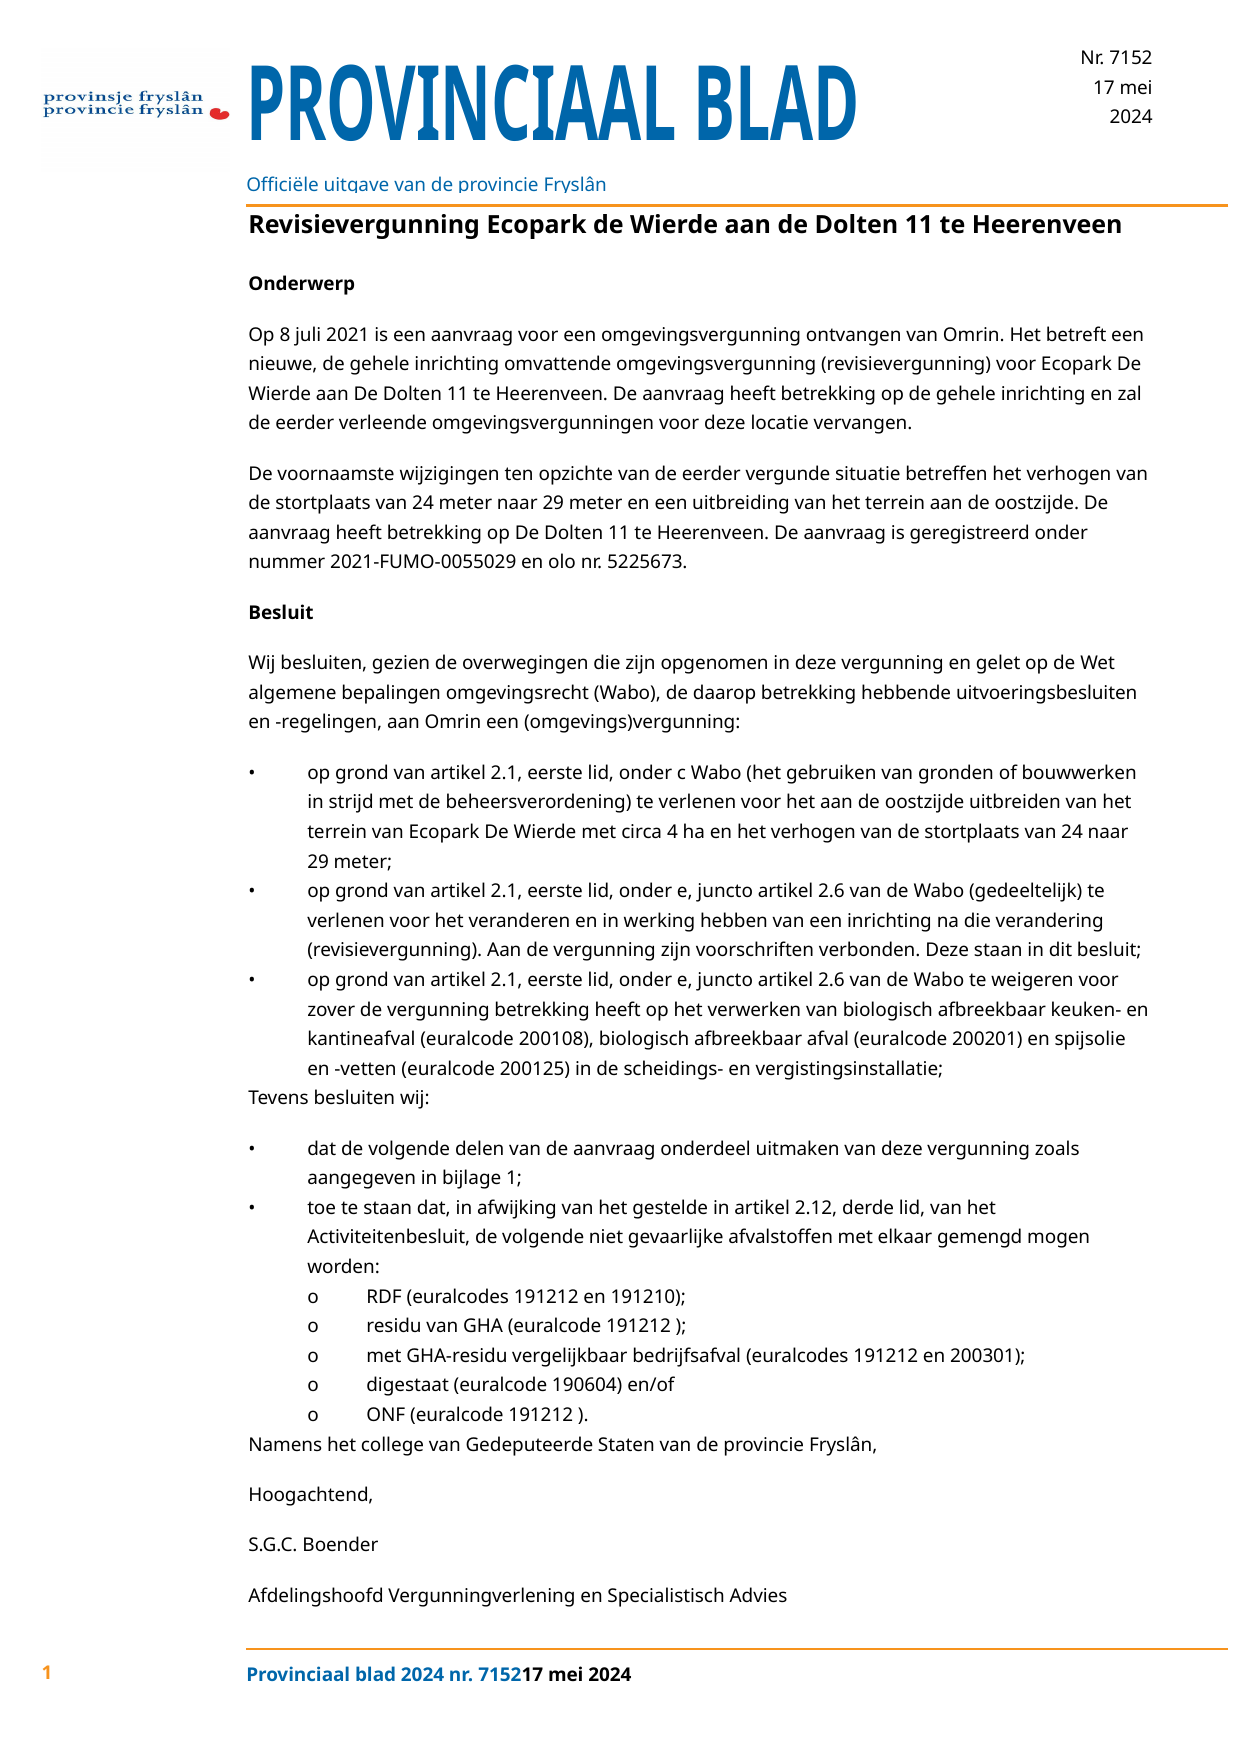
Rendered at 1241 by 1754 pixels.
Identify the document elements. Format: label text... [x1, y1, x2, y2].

list met GHA-residu vergelijkbaar bedrijfsafval (euralcodes 191212 en 200301); [307, 1342, 1152, 1368]
list op grond van artikel 2.1, eerste lid, onder e, juncto artikel 2.6 van de Wabo te weigeren voor zover de vergunning betrekking heeft op het verwerken van biologisch afbreekbaar keuken- en kantineafval (euralcode 200108), biologisch afbreekbaar afval (euralcode 200201) en spijsolie en -vetten (euralcode 200125) in de scheidings- en vergistingsinstallatie; [248, 966, 1152, 1081]
text Wij besluiten, gezien de overwegingen die zijn opgenomen in deze vergunning en gelet op de Wet algemene bepalingen omgevingsrecht (Wabo), de daarop betrekking hebbende uitvoeringsbesluiten en -regelingen, aan Omrin een (omgevings)vergunning: [248, 649, 1152, 734]
list RDF (euralcodes 191212 en 191210); [307, 1283, 1152, 1308]
text Onderwerp [248, 270, 1152, 296]
list residu van GHA (euralcode 191212 ); [307, 1312, 1152, 1338]
text S.G.C. Boender [248, 1532, 1152, 1557]
text Op 8 juli 2021 is een aanvraag voor een omgevingsvergunning ontvangen van Omrin. Het betreft een nieuwe, de gehele inrichting omvattende omgevingsvergunning (revisievergunning) voor Ecopark De Wierde aan De Dolten 11 te Heerenveen. De aanvraag heeft betrekking op de gehele inrichting en zal de eerder verleende omgevingsvergunningen voor deze locatie vervangen. [248, 321, 1152, 435]
picture [41, 47, 231, 172]
text Besluit [248, 599, 1152, 625]
list digestaat (euralcode 190604) en/of [307, 1372, 1152, 1397]
text Namens het college van Gedeputeerde Staten van de provincie Fryslân, [248, 1431, 1152, 1456]
list ONF (euralcode 191212 ). [307, 1401, 1152, 1427]
text Tevens besluiten wij: [248, 1084, 1152, 1110]
list op grond van artikel 2.1, eerste lid, onder e, juncto artikel 2.6 van de Wabo (gedeeltelijk) te verlenen voor het veranderen en in werking hebben van een inrichting na die verandering (revisievergunning). Aan de vergunning zijn voorschriften verbonden. Deze staan in dit besluit; [248, 877, 1152, 962]
text Hoogachtend, [248, 1481, 1152, 1507]
text Afdelingshoofd Vergunningverlening en Specialistisch Advies [248, 1582, 1152, 1608]
list dat de volgende delen van de aanvraag onderdeel uitmaken van deze vergunning zoals aangegeven in bijlage 1; [248, 1135, 1152, 1190]
list toe te staan dat, in afwijking van het gestelde in artikel 2.12, derde lid, van het Activiteitenbesluit, de volgende niet gevaarlijke afvalstoffen met elkaar gemengd mogen worden: [248, 1194, 1152, 1279]
list op grond van artikel 2.1, eerste lid, onder c Wabo (het gebruiken van gronden of bouwwerken in strijd met de beheersverordening) te verlenen voor het aan de oostzijde uitbreiden van het terrein van Ecopark De Wierde met circa 4 ha en het verhogen van de stortplaats van 24 naar 29 meter; [248, 759, 1152, 873]
text De voornaamste wijzigingen ten opzichte van de eerder vergunde situatie betreffen het verhogen van de stortplaats van 24 meter naar 29 meter en een uitbreiding van het terrein aan de oostzijde. De aanvraag heeft betrekking op De Dolten 11 te Heerenveen. De aanvraag is geregistreerd onder nummer 2021-FUMO-0055029 en olo nr. 5225673. [248, 460, 1152, 574]
text Revisievergunning Ecopark de Wierde aan de Dolten 11 te Heerenveen [248, 207, 1152, 241]
